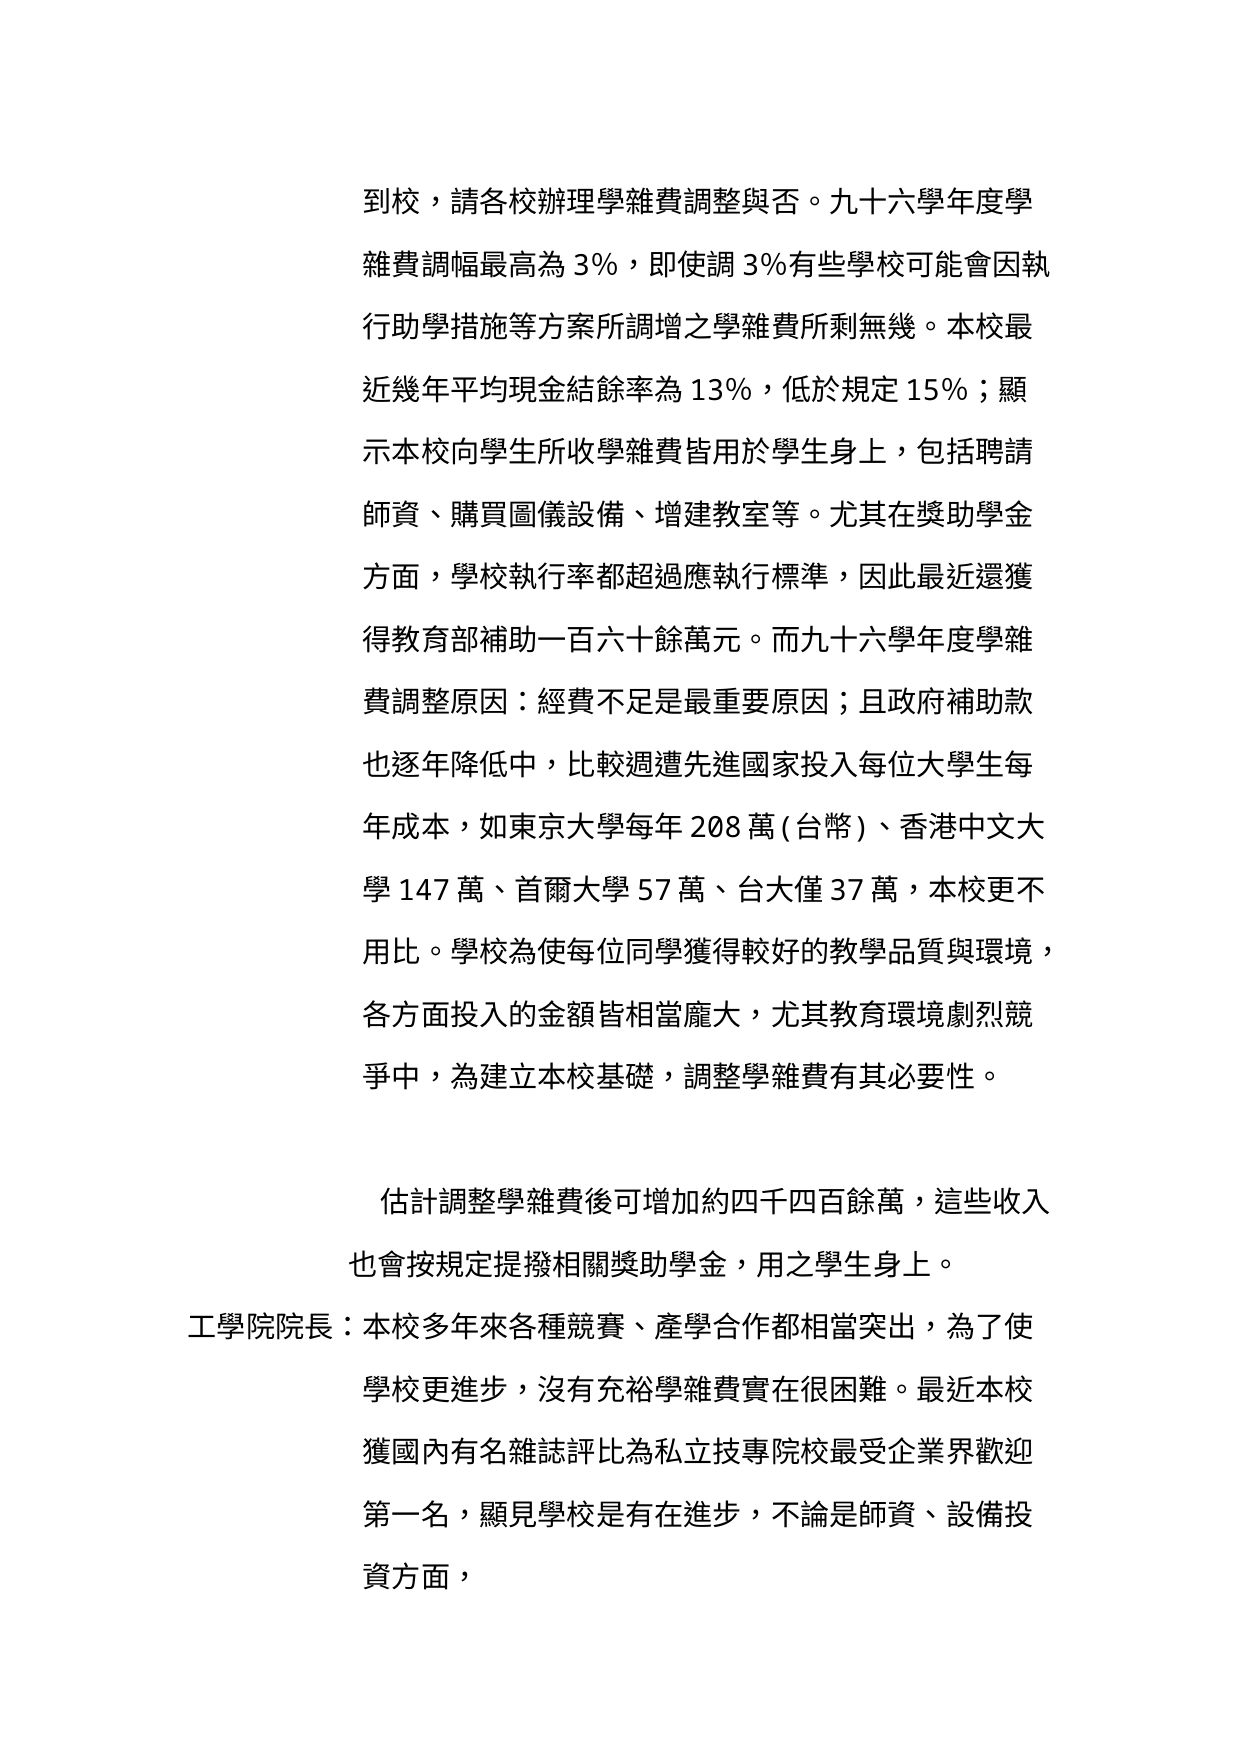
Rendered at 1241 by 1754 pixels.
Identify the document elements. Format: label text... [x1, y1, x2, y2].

text 工學院院長：本校多年來各種競賽、產學合作都相當突出，為了使學校更進步，沒有充裕學雜費實在很困難。最近本校獲國內有名雜誌評比為私立技專院校最受企業界歡迎第一名，顯見學校是有在進步，不論是師資、設備投資方面， [187, 1283, 1053, 1596]
text 估計調整學雜費後可增加約四千四百餘萬，這些收入也會按規定提撥相關獎助學金，用之學生身上。 [187, 1158, 1053, 1283]
text 會計室主任：各學院院長、與會各位同學，今天主要是與大家討論有關九十六學年度學雜費調整案。教育部最近公函已到校，請各校辦理學雜費調整與否。九十六學年度學雜費調幅最高為3％，即使調3％有些學校可能會因執行助學措施等方案所調增之學雜費所剩無幾。本校最近幾年平均現金結餘率為13％，低於規定15％；顯示本校向學生所收學雜費皆用於學生身上，包括聘請師資、購買圖儀設備、增建教室等。尤其在獎助學金方面，學校執行率都超過應執行標準，因此最近還獲得教育部補助一百六十餘萬元。而九十六學年度學雜費調整原因：經費不足是最重要原因；且政府補助款也逐年降低中，比較週遭先進國家投入每位大學生每年成本，如東京大學每年208萬(台幣)、香港中文大學147萬、首爾大學57萬、台大僅37萬，本校更不用比。學校為使每位同學獲得較好的教學品質與環境，各方面投入的金額皆相當龐大，尤其教育環境劇烈競爭中，為建立本校基礎，調整學雜費有其必要性。 [187, 158, 1053, 1096]
